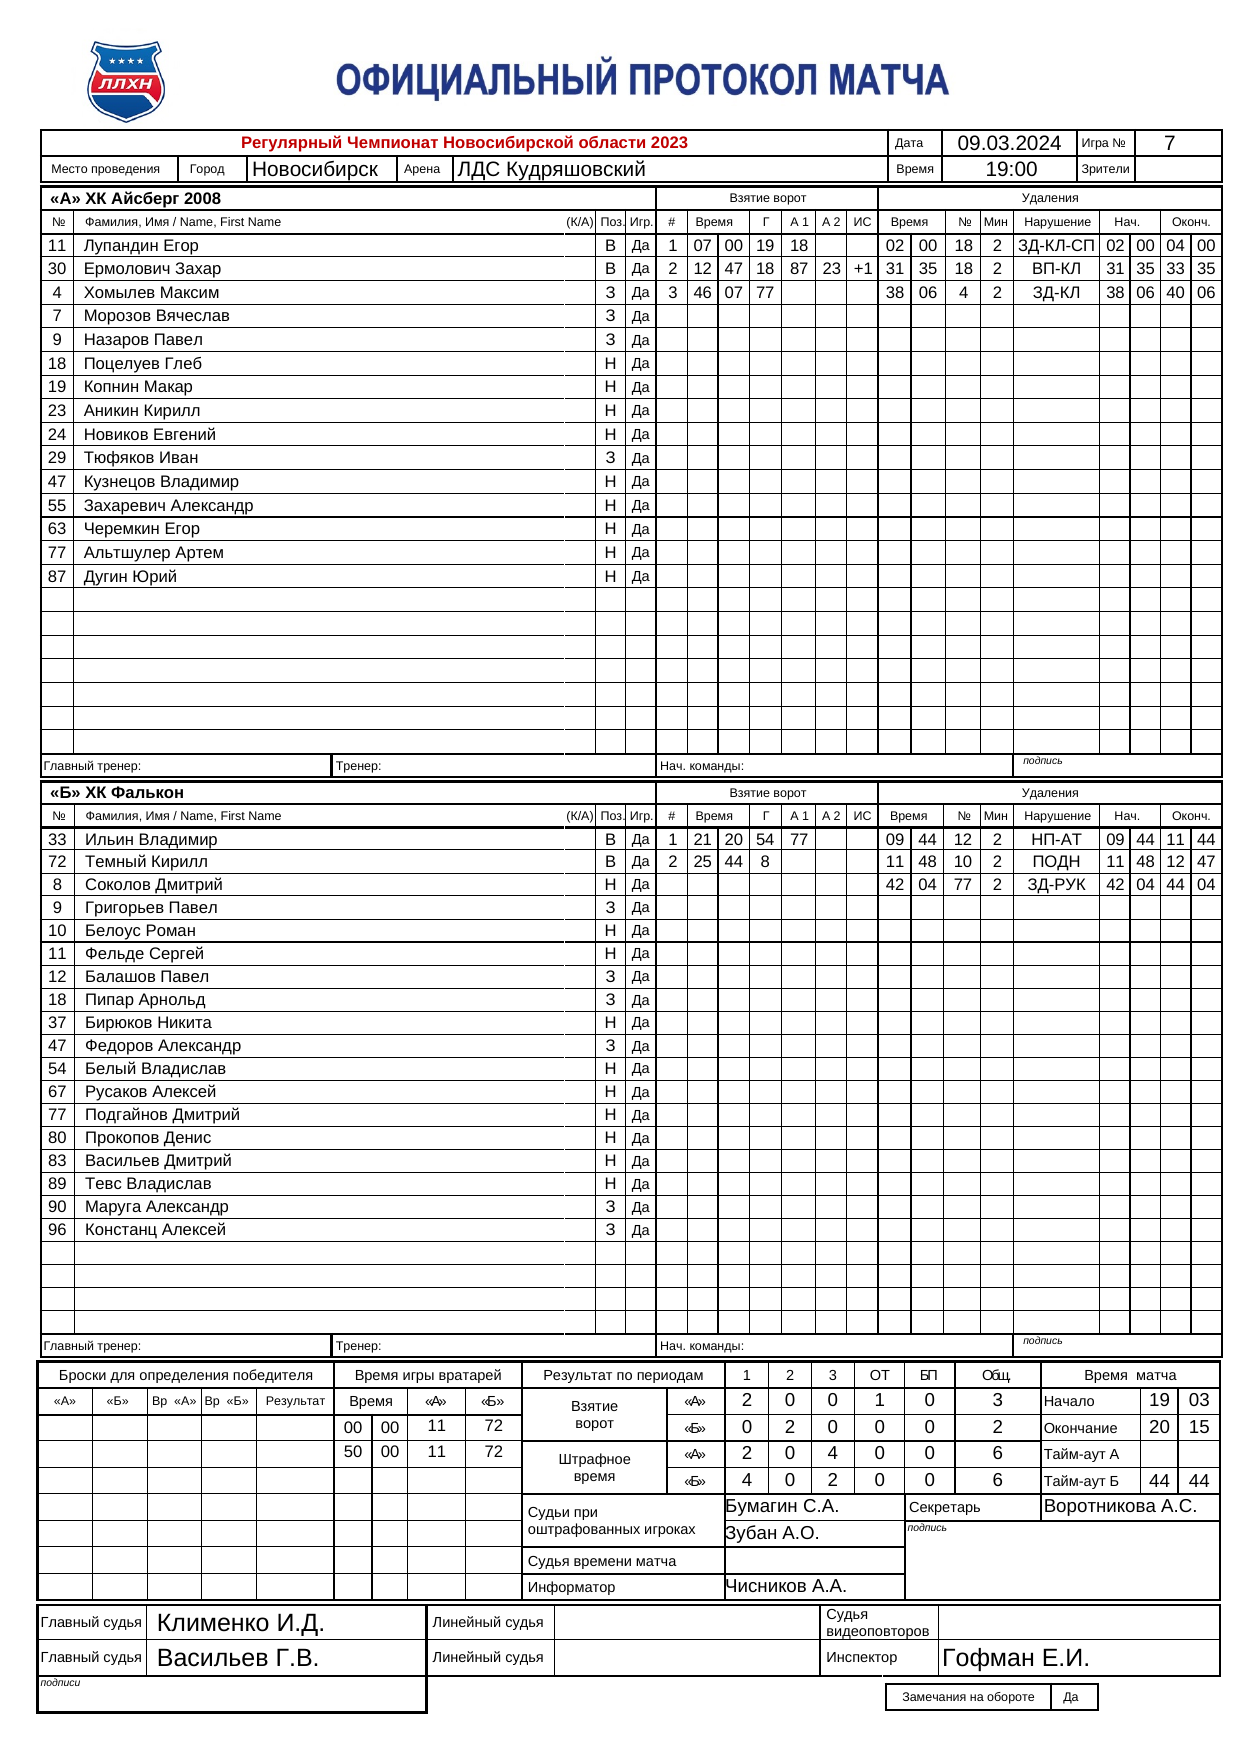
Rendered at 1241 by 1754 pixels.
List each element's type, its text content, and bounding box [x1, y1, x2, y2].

table_cell 0 [769, 1468, 811, 1493]
table_cell [1131, 541, 1160, 564]
table_cell [750, 446, 781, 469]
table_cell Тюфяков Иван [74, 446, 564, 469]
table_cell [688, 1288, 717, 1310]
table_cell 09 [1100, 829, 1129, 849]
table_cell 48 [1131, 850, 1160, 872]
table_cell 1 [657, 235, 687, 256]
table_cell [981, 1242, 1013, 1264]
table_cell [1161, 446, 1190, 469]
table_cell [565, 1150, 595, 1172]
table_cell Да [626, 920, 655, 941]
table_cell [688, 328, 717, 351]
table_cell [1014, 1081, 1099, 1103]
table_cell [1192, 920, 1221, 941]
table_cell [847, 1196, 877, 1218]
table_cell [946, 376, 980, 398]
table_cell 50 [335, 1441, 371, 1467]
table_cell [1161, 896, 1190, 918]
table_cell [912, 989, 943, 1011]
table_cell [944, 1311, 980, 1333]
table_header «А» ХК Айсберг 2008 [42, 188, 655, 209]
table_cell [373, 1547, 407, 1573]
table_cell [657, 1265, 687, 1287]
table_cell Нач. команды: [657, 1335, 1012, 1356]
table_cell [1131, 376, 1160, 398]
table_cell ИС [847, 211, 877, 233]
table_cell подпись [1014, 755, 1221, 776]
table_cell [596, 730, 625, 753]
table_cell 20 [719, 829, 749, 849]
table_cell [657, 612, 687, 634]
table_cell Да [626, 518, 655, 540]
table_cell [1192, 1173, 1221, 1195]
table_cell 77 [782, 829, 815, 849]
table_cell [1014, 352, 1099, 374]
table_cell [42, 707, 73, 729]
table_cell [1100, 541, 1129, 564]
table_cell [750, 636, 781, 658]
table_cell [42, 683, 73, 706]
table_cell 19 [750, 235, 781, 256]
table_cell [750, 1242, 781, 1264]
table_cell [750, 328, 781, 351]
table_cell [816, 235, 846, 256]
table_cell [1100, 1012, 1129, 1033]
table_cell 00 [373, 1416, 407, 1440]
table_cell [1131, 659, 1160, 682]
table_cell «А» [668, 1442, 724, 1467]
table_cell [1131, 1265, 1160, 1287]
table_cell «А» [668, 1389, 724, 1413]
table_cell [782, 446, 815, 469]
table_cell [657, 683, 687, 706]
table_cell [1131, 446, 1160, 469]
table_cell [782, 1150, 815, 1172]
table_cell [782, 1288, 815, 1310]
table_cell [626, 659, 655, 682]
table_cell Время [688, 805, 749, 826]
table_cell [1014, 1058, 1099, 1079]
table_cell [944, 1012, 980, 1033]
table_cell [565, 1265, 595, 1287]
table_cell [1179, 1441, 1219, 1467]
table_cell [596, 588, 625, 611]
table_cell [1014, 920, 1099, 941]
table_cell [719, 305, 749, 327]
table_cell [1100, 612, 1129, 634]
table_cell [879, 636, 910, 658]
table_cell [1014, 989, 1099, 1011]
table_cell [981, 494, 1013, 516]
table_cell Вр «Б» [202, 1389, 256, 1413]
table_cell Ермолович Захар [74, 257, 564, 280]
table_cell [688, 943, 717, 964]
table_cell [847, 874, 877, 895]
table_cell [981, 328, 1013, 351]
table_cell Фамилия, Имя / Name, First Name [75, 805, 565, 826]
table_cell 29 [42, 446, 73, 469]
table_cell [912, 352, 945, 374]
table_cell [847, 1104, 877, 1126]
table_cell [816, 1196, 846, 1218]
table_cell Н [596, 565, 625, 587]
table_header Время игры вратарей [335, 1363, 521, 1387]
table_cell [565, 1242, 595, 1264]
table_cell [782, 1311, 815, 1333]
table_cell Васильев Г.В. [147, 1640, 425, 1675]
table_cell [688, 1035, 717, 1057]
table_cell [93, 1521, 147, 1546]
table_cell [408, 1521, 465, 1546]
table_cell [816, 1035, 846, 1057]
table_cell [1131, 518, 1160, 540]
table_cell [816, 1150, 846, 1172]
table_cell [816, 829, 846, 849]
table_cell [1014, 683, 1099, 706]
table_cell Начало [1042, 1389, 1140, 1413]
table_cell [657, 920, 687, 941]
table_cell [1014, 328, 1099, 351]
table_cell 90 [42, 1196, 74, 1218]
table_cell [1014, 470, 1099, 493]
table_cell [148, 1574, 201, 1599]
table_cell [596, 1288, 625, 1310]
table_cell [688, 636, 717, 658]
table_cell Зрители [1078, 157, 1134, 181]
table_cell [946, 683, 980, 706]
table_cell [565, 659, 595, 682]
table_cell [1141, 1441, 1177, 1467]
table_cell 46 [688, 281, 717, 303]
table_cell [1131, 730, 1160, 753]
table_cell [847, 1265, 877, 1287]
table_cell [946, 707, 980, 729]
table_cell [847, 565, 877, 587]
table_cell [1014, 943, 1099, 964]
table_cell [1192, 565, 1221, 587]
table_cell [626, 636, 655, 658]
table_cell Штрафное время [523, 1442, 666, 1493]
table_cell Бирюков Никита [75, 1012, 564, 1033]
table_cell [879, 966, 910, 987]
table_cell [879, 1265, 910, 1287]
table_cell 89 [42, 1173, 74, 1195]
table_cell [657, 1081, 687, 1103]
table_cell [335, 1494, 371, 1520]
table_cell [657, 305, 687, 327]
table_cell [1192, 1081, 1221, 1103]
table_cell [1100, 494, 1129, 516]
table_cell [1192, 1288, 1221, 1310]
table_cell [782, 328, 815, 351]
table_cell Морозов Вячеслав [74, 305, 564, 327]
table_cell [1192, 943, 1221, 964]
table_header 09.03.2024 [943, 131, 1076, 155]
table_cell [750, 399, 781, 422]
table_cell 19 [42, 376, 73, 398]
table_cell [42, 588, 73, 611]
table_cell 4 [812, 1442, 854, 1467]
table_cell Время [889, 157, 941, 181]
table_cell [1014, 659, 1099, 682]
table_cell [657, 518, 687, 540]
table_cell ПОДН [1014, 850, 1099, 872]
table_cell [816, 281, 846, 303]
table_cell [847, 470, 877, 493]
table_cell Григорьев Павел [75, 896, 564, 918]
table_cell [944, 1242, 980, 1264]
table_cell Маруга Александр [75, 1196, 564, 1218]
table_cell [148, 1441, 201, 1467]
table_cell [74, 612, 564, 634]
table_cell [39, 1547, 92, 1573]
table_cell 2 [981, 281, 1013, 303]
table_cell 15 [1179, 1415, 1219, 1440]
table_cell Нач. команды: [657, 755, 1012, 776]
table_cell [939, 1606, 1219, 1639]
table_cell [879, 1242, 910, 1264]
table_cell «Б » [466, 1389, 521, 1413]
table_cell [719, 470, 749, 493]
table_cell 31 [1100, 257, 1129, 280]
table_cell [657, 1012, 687, 1033]
table_cell [1014, 588, 1099, 611]
table_cell [1014, 541, 1099, 564]
table_cell [1131, 470, 1160, 493]
table_cell [1161, 1035, 1190, 1057]
table_header Регулярный Чемпионат Новосибирской области 2023 [42, 131, 887, 155]
table_cell (К/А) [565, 211, 595, 233]
table_cell [1100, 1196, 1129, 1218]
table_cell Н [596, 1012, 625, 1033]
table_cell [565, 989, 595, 1011]
table_cell [626, 612, 655, 634]
table_cell [466, 1574, 521, 1599]
table_cell [816, 1265, 846, 1287]
table_cell З [596, 1196, 625, 1218]
table_cell [565, 1127, 595, 1149]
table_cell [688, 470, 717, 493]
table_cell [816, 1127, 846, 1149]
table_cell [750, 966, 781, 987]
table_cell 06 [1192, 281, 1221, 303]
table_cell [1192, 683, 1221, 706]
table_cell [688, 1196, 717, 1218]
table_cell [1161, 1219, 1190, 1241]
table_cell [1161, 1196, 1190, 1218]
table_cell [565, 423, 595, 445]
table_cell 31 [879, 257, 910, 280]
table_cell [688, 1081, 717, 1103]
table_cell [1014, 565, 1099, 587]
table_cell [879, 1058, 910, 1079]
table_cell Чисников А.А. [726, 1575, 904, 1599]
table_cell [847, 1035, 877, 1057]
table_cell [1014, 518, 1099, 540]
table_cell [1192, 328, 1221, 351]
table_cell [565, 518, 595, 540]
table_cell [75, 1288, 564, 1310]
table_cell [626, 683, 655, 706]
table_cell [847, 588, 877, 611]
table_cell [565, 829, 595, 849]
table_cell [912, 305, 945, 327]
table_cell [816, 470, 846, 493]
table_cell [750, 565, 781, 587]
table_cell Хомылев Максим [74, 281, 564, 303]
table_cell Да [626, 399, 655, 422]
table_cell [565, 966, 595, 987]
table_cell [565, 281, 595, 303]
table_cell [782, 399, 815, 422]
table_cell [1192, 659, 1221, 682]
table_cell Время [879, 211, 945, 233]
table_cell [565, 494, 595, 516]
table_cell Время [335, 1389, 407, 1413]
table_cell [816, 541, 846, 564]
table_cell [93, 1441, 147, 1467]
table_cell [565, 1311, 595, 1333]
table_cell [750, 730, 781, 753]
table_cell [565, 235, 595, 256]
table_cell [1161, 966, 1190, 987]
table_cell Фельде Сергей [75, 943, 564, 964]
table_cell [1014, 1150, 1099, 1172]
table_cell [1192, 1242, 1221, 1264]
table_cell [565, 352, 595, 374]
table_cell 00 [373, 1441, 407, 1467]
table_cell [1192, 612, 1221, 634]
table_cell Г [750, 211, 781, 233]
table_cell [981, 896, 1013, 918]
table_cell 77 [750, 281, 781, 303]
table_cell [981, 943, 1013, 964]
table_cell [816, 920, 846, 941]
table_cell Да [626, 565, 655, 587]
table_cell [847, 281, 877, 303]
table_cell [719, 1150, 749, 1172]
table_cell [719, 376, 749, 398]
table_cell [1014, 376, 1099, 398]
table_cell [912, 966, 943, 987]
table_cell [1100, 1035, 1129, 1057]
table_cell 2 [812, 1468, 854, 1493]
table_cell 00 [1192, 235, 1221, 256]
table_cell [946, 352, 980, 374]
table_cell [912, 565, 945, 587]
table_cell [981, 1311, 1013, 1333]
table_cell «Б» [668, 1468, 724, 1493]
table_cell [912, 943, 943, 964]
table_cell [782, 850, 815, 872]
table_cell [912, 612, 945, 634]
table_cell [1014, 1104, 1099, 1126]
table_cell [657, 494, 687, 516]
table_cell 2 [981, 829, 1013, 849]
table_cell 00 [912, 235, 945, 256]
table_cell 25 [688, 850, 717, 872]
table_cell [565, 541, 595, 564]
table_cell Дугин Юрий [74, 565, 564, 587]
table_cell [816, 1058, 846, 1079]
table_cell [688, 1242, 717, 1264]
table_cell [719, 612, 749, 634]
table_cell Главный тренер: [42, 755, 330, 776]
table_cell [74, 659, 564, 682]
table_cell [1192, 1196, 1221, 1218]
table_cell [719, 1012, 749, 1033]
table_cell [719, 1311, 749, 1333]
table_cell [1014, 707, 1099, 729]
table_cell З [596, 896, 625, 918]
table_cell Новосибирск [248, 157, 396, 181]
table_cell [946, 541, 980, 564]
table_cell [1192, 305, 1221, 327]
table_cell [565, 588, 595, 611]
table_cell [657, 1173, 687, 1195]
table_cell З [596, 1035, 625, 1057]
table_cell [981, 565, 1013, 587]
table_cell [719, 730, 749, 753]
table_cell [816, 943, 846, 964]
table_cell Н [596, 541, 625, 564]
table_cell [657, 328, 687, 351]
table_cell [202, 1547, 256, 1573]
table_cell [847, 966, 877, 987]
table_cell [565, 1104, 595, 1126]
table_cell [1014, 1311, 1099, 1333]
table_cell [782, 588, 815, 611]
table_cell Белоус Роман [75, 920, 564, 941]
table_cell [944, 1081, 980, 1103]
table_cell [688, 352, 717, 374]
table_cell [657, 707, 687, 729]
table_cell # [657, 805, 687, 826]
table_cell 35 [1131, 257, 1160, 280]
table_cell 77 [42, 1104, 74, 1126]
table_cell [719, 1058, 749, 1079]
table_cell 72 [466, 1441, 521, 1467]
table_cell [1192, 989, 1221, 1011]
table_cell [688, 989, 717, 1011]
table_cell [750, 1219, 781, 1241]
table_cell [466, 1468, 521, 1493]
table_cell [750, 1012, 781, 1033]
table_cell подпись [906, 1522, 1219, 1599]
table_cell Результат [257, 1389, 333, 1413]
table_cell Ильин Владимир [75, 829, 564, 849]
table_cell Н [596, 920, 625, 941]
table_cell Н [596, 423, 625, 445]
table_cell [688, 730, 717, 753]
table_cell [565, 1288, 595, 1310]
table_cell Да [626, 1127, 655, 1149]
table_cell Судья времени матча [523, 1548, 724, 1573]
table_cell [981, 1150, 1013, 1172]
table_cell [750, 1127, 781, 1149]
table_cell [912, 588, 945, 611]
table_cell [719, 1081, 749, 1103]
table_cell Зубан А.О. [726, 1521, 904, 1546]
table_cell [750, 1196, 781, 1218]
table_cell Захаревич Александр [74, 494, 564, 516]
table_cell [847, 446, 877, 469]
table_cell [688, 376, 717, 398]
table_cell [408, 1574, 465, 1599]
table_cell [1014, 305, 1099, 327]
table_cell Да [626, 352, 655, 374]
table_cell З [596, 966, 625, 987]
table_cell [981, 305, 1013, 327]
table_cell 72 [42, 850, 74, 872]
table_cell 3 [956, 1389, 1040, 1413]
table_cell [1161, 683, 1190, 706]
table_cell [981, 1058, 1013, 1079]
table_cell [879, 683, 910, 706]
table_cell 11 [408, 1441, 465, 1467]
table_cell [719, 1104, 749, 1126]
table_cell [816, 1104, 846, 1126]
table_cell А 2 [816, 805, 846, 826]
table_cell [657, 1219, 687, 1241]
table_cell Воротникова А.С. [1042, 1495, 1219, 1520]
table_cell [74, 707, 564, 729]
table_cell [1161, 1288, 1190, 1310]
table_cell [565, 399, 595, 422]
table_cell Вр «А» [148, 1389, 201, 1413]
table_cell [1100, 730, 1129, 753]
table_cell 55 [42, 494, 73, 516]
table_cell [719, 328, 749, 351]
table_cell [1131, 1127, 1160, 1149]
table_cell [688, 612, 717, 634]
table_cell Да [626, 1173, 655, 1195]
table_cell Да [626, 423, 655, 445]
table_cell [1161, 1058, 1190, 1079]
table_cell [750, 588, 781, 611]
table_cell Н [596, 470, 625, 493]
table_cell [847, 850, 877, 872]
table_cell 80 [42, 1127, 74, 1149]
table_cell [981, 446, 1013, 469]
table_cell № [42, 211, 73, 233]
table_cell [688, 1150, 717, 1172]
table_cell Кузнецов Владимир [74, 470, 564, 493]
table_cell [596, 1311, 625, 1333]
table_cell [74, 730, 564, 753]
table_cell 06 [912, 281, 945, 303]
table_cell [912, 1035, 943, 1057]
table_cell Да [626, 1035, 655, 1057]
table_cell [946, 636, 980, 658]
table_cell [202, 1521, 256, 1546]
table_cell [946, 328, 980, 351]
table_cell [816, 518, 846, 540]
table_cell [750, 1265, 781, 1287]
table_cell Лупандин Егор [74, 235, 564, 256]
table_cell 7 [42, 305, 73, 327]
table_cell [688, 683, 717, 706]
table_cell [946, 659, 980, 682]
table_cell [657, 1150, 687, 1172]
table_cell Альтшулер Артем [74, 541, 564, 564]
table_cell Да [626, 1219, 655, 1241]
table_cell Да [626, 1012, 655, 1033]
table_cell [944, 1150, 980, 1172]
table_cell [1161, 612, 1190, 634]
table_cell Игр. [626, 211, 655, 233]
table_cell 11 [42, 943, 74, 964]
table_cell [596, 707, 625, 729]
table_cell [657, 896, 687, 918]
table_cell 6 [956, 1442, 1040, 1467]
table_cell [1014, 1127, 1099, 1149]
table_cell [373, 1468, 407, 1493]
table_cell [726, 1548, 904, 1573]
table_cell [879, 1219, 910, 1241]
table_cell [981, 1012, 1013, 1033]
table_cell [1100, 896, 1129, 918]
table_cell [879, 612, 910, 634]
table_cell 2 [657, 850, 687, 872]
table_cell [373, 1494, 407, 1520]
table_cell [719, 896, 749, 918]
table_cell В [596, 235, 625, 256]
table_cell 10 [944, 850, 980, 872]
table_cell 07 [688, 235, 717, 256]
table_cell [688, 541, 717, 564]
table_cell [1192, 423, 1221, 445]
table_cell [912, 730, 945, 753]
table_cell [946, 470, 980, 493]
table_cell [946, 588, 980, 611]
table_cell [596, 1242, 625, 1264]
table_cell [75, 1311, 564, 1333]
table_cell 96 [42, 1219, 74, 1241]
table_cell В [596, 257, 625, 280]
table_header 3 [812, 1363, 854, 1387]
table_header Удаления [879, 783, 1221, 803]
table_cell [1100, 1081, 1129, 1103]
table_cell [750, 1035, 781, 1057]
table_cell [42, 636, 73, 658]
table_cell [719, 1288, 749, 1310]
table_cell 67 [42, 1081, 74, 1103]
table_cell [816, 1219, 846, 1241]
table_cell [626, 1288, 655, 1310]
table_cell [1192, 636, 1221, 658]
table_cell [981, 470, 1013, 493]
table_cell Констанц Алексей [75, 1219, 564, 1241]
table_cell [750, 683, 781, 706]
table_cell [93, 1416, 147, 1440]
table_cell 00 [335, 1416, 371, 1440]
table_cell [565, 920, 595, 941]
table_cell 11 [879, 850, 910, 872]
table_cell Да [626, 966, 655, 987]
table_cell [782, 896, 815, 918]
table_cell Н [596, 943, 625, 964]
table_cell [202, 1494, 256, 1520]
table_cell Да [626, 1196, 655, 1218]
table_cell Оконч. [1161, 211, 1221, 233]
table_cell [782, 305, 815, 327]
table_cell [719, 588, 749, 611]
table_cell 10 [42, 920, 74, 941]
table_cell [657, 352, 687, 374]
table_cell [879, 989, 910, 1011]
table_cell Главный судья [39, 1640, 146, 1675]
table_cell [719, 565, 749, 587]
table_cell [565, 446, 595, 469]
table_cell № [946, 211, 980, 233]
table_cell 02 [879, 235, 910, 256]
table_cell Время [879, 805, 943, 826]
table_cell [408, 1547, 465, 1573]
table_cell [946, 565, 980, 587]
table_cell Н [596, 1058, 625, 1079]
table_cell [657, 446, 687, 469]
table_cell [42, 1242, 74, 1264]
table_cell [944, 1265, 980, 1287]
table_cell [782, 376, 815, 398]
table_cell [879, 470, 910, 493]
table_cell (К/А) [565, 805, 595, 826]
table_cell [1192, 470, 1221, 493]
table_cell [565, 874, 595, 895]
table_cell [912, 1311, 943, 1333]
table_cell [1161, 1127, 1190, 1149]
table_cell Гофман Е.И. [939, 1640, 1219, 1675]
table_cell [688, 1311, 717, 1333]
table_cell В [596, 829, 625, 849]
table_cell [1131, 1104, 1160, 1126]
table_cell [750, 896, 781, 918]
table_cell 35 [912, 257, 945, 280]
table_cell [981, 399, 1013, 422]
table_cell [879, 565, 910, 587]
table_cell [1131, 1035, 1160, 1057]
table_cell [657, 588, 687, 611]
table_cell [912, 376, 945, 398]
table_cell [428, 1677, 882, 1711]
table_cell [657, 1288, 687, 1310]
table_cell [981, 1288, 1013, 1310]
table_cell [847, 352, 877, 374]
table_cell [912, 683, 945, 706]
table_cell [688, 659, 717, 682]
table_cell [1161, 399, 1190, 422]
table_cell [596, 683, 625, 706]
table_cell [981, 1196, 1013, 1218]
table_cell 18 [42, 989, 74, 1011]
table_cell [719, 966, 749, 987]
table_cell Н [596, 1104, 625, 1126]
table_cell [1192, 1127, 1221, 1149]
table_cell [688, 1012, 717, 1033]
table_cell Аникин Кирилл [74, 399, 564, 422]
table_cell [981, 636, 1013, 658]
table_cell 2 [956, 1415, 1040, 1440]
table_cell Да [626, 376, 655, 398]
table_cell Г [750, 805, 781, 826]
table_cell [1161, 1265, 1190, 1287]
table_cell [1014, 966, 1099, 987]
table_cell 2 [981, 235, 1013, 256]
table_cell [657, 1311, 687, 1333]
table_cell [565, 470, 595, 493]
table_cell 19 [1141, 1389, 1177, 1413]
table_header Время матча [1042, 1363, 1219, 1387]
table_cell [688, 920, 717, 941]
table_cell [847, 305, 877, 327]
table_cell [912, 636, 945, 658]
table_cell А 2 [816, 211, 846, 233]
table_cell 54 [42, 1058, 74, 1079]
table_cell Белый Владислав [75, 1058, 564, 1079]
table_cell [1100, 1173, 1129, 1195]
table_cell [879, 1012, 910, 1033]
table_cell [74, 588, 564, 611]
table_cell [1131, 565, 1160, 587]
table_cell [596, 612, 625, 634]
table_cell [719, 943, 749, 964]
table_cell [944, 1035, 980, 1057]
table_cell [1100, 1242, 1129, 1264]
table_cell [75, 1242, 564, 1264]
table_cell З [596, 989, 625, 1011]
table_cell [1014, 399, 1099, 422]
table_cell [657, 541, 687, 564]
table_cell [1131, 328, 1160, 351]
table_cell [257, 1574, 333, 1599]
table_cell [1014, 1219, 1099, 1241]
table_cell Фамилия, Имя / Name, First Name [74, 211, 565, 233]
table_cell Арена [398, 157, 452, 181]
table_cell [1161, 1311, 1190, 1333]
table_cell [719, 683, 749, 706]
table_cell 0 [855, 1415, 904, 1440]
table_cell [782, 281, 815, 303]
table_cell [719, 1265, 749, 1287]
table_cell [555, 1606, 819, 1639]
table_cell [555, 1640, 819, 1675]
table_cell [879, 659, 910, 682]
table_cell [981, 1035, 1013, 1057]
table_cell [565, 683, 595, 706]
table_cell [816, 565, 846, 587]
table_cell [879, 1173, 910, 1195]
table_cell [565, 1219, 595, 1241]
table_cell [148, 1416, 201, 1440]
table_cell Тренер: [333, 1335, 655, 1356]
table_cell [148, 1468, 201, 1493]
table_header Замечания на обороте [887, 1685, 1050, 1709]
table_cell [657, 1058, 687, 1079]
table_cell Тевс Владислав [75, 1173, 564, 1195]
table_cell 18 [42, 352, 73, 374]
table_cell [719, 1035, 749, 1057]
table_cell [565, 1173, 595, 1195]
table_cell [1100, 920, 1129, 941]
table_header ОТ [855, 1363, 904, 1387]
table_cell 44 [1192, 829, 1221, 849]
table_cell [981, 1127, 1013, 1149]
table_cell [816, 850, 846, 872]
table_cell [75, 1265, 564, 1287]
table_cell [879, 588, 910, 611]
table_cell 18 [750, 257, 781, 280]
table_cell 30 [42, 257, 73, 280]
table_cell [688, 1104, 717, 1126]
table_cell [596, 636, 625, 658]
table_cell [657, 423, 687, 445]
table_cell [1131, 1012, 1160, 1033]
table_cell [688, 1173, 717, 1195]
table_cell [847, 612, 877, 634]
table_cell [657, 376, 687, 398]
table_cell [847, 399, 877, 422]
table_cell [847, 541, 877, 564]
table_cell [408, 1468, 465, 1493]
table_cell [1161, 1104, 1190, 1126]
table_cell [1192, 588, 1221, 611]
table_cell [1131, 612, 1160, 634]
table_header Игра № [1078, 131, 1134, 155]
table_cell [1099, 1682, 1220, 1711]
table_cell [750, 518, 781, 540]
table_header Дата [889, 131, 941, 155]
table_cell 33 [1161, 257, 1190, 280]
table_cell [1192, 707, 1221, 729]
table_cell [1014, 1265, 1099, 1287]
table_cell [565, 376, 595, 398]
table_cell Нач. [1100, 211, 1160, 233]
table_cell [782, 1173, 815, 1195]
table_cell [626, 730, 655, 753]
table_cell Судья видеоповторов [821, 1606, 938, 1639]
table_cell [981, 683, 1013, 706]
table_cell Да [626, 494, 655, 516]
table_cell [257, 1441, 333, 1467]
table_cell Н [596, 1081, 625, 1103]
table_cell З [596, 305, 625, 327]
table_cell [782, 1058, 815, 1079]
table_cell [1131, 1219, 1160, 1241]
table_cell [879, 328, 910, 351]
table_cell Да [626, 1104, 655, 1126]
table_header 7 [1136, 131, 1221, 155]
table_cell ЗД-РУК [1014, 874, 1099, 895]
table_cell [944, 943, 980, 964]
table_cell [1192, 896, 1221, 918]
table_cell [1192, 446, 1221, 469]
table_header 2 [769, 1363, 811, 1387]
table_cell [719, 518, 749, 540]
table_cell [750, 659, 781, 682]
table_cell [1192, 1012, 1221, 1033]
table_cell А 1 [782, 211, 815, 233]
table_cell [981, 989, 1013, 1011]
table_cell Да [626, 281, 655, 303]
table_cell [1100, 305, 1129, 327]
table_cell [657, 659, 687, 682]
table_cell [93, 1494, 147, 1520]
table_cell [782, 1104, 815, 1126]
table_cell [373, 1574, 407, 1599]
table_cell 8 [750, 850, 781, 872]
table_cell 42 [879, 874, 910, 895]
table_cell [944, 1104, 980, 1126]
table_cell [148, 1494, 201, 1520]
table_cell [750, 989, 781, 1011]
table_cell [42, 659, 73, 682]
table_cell [847, 1012, 877, 1033]
table_cell ИС [847, 805, 877, 826]
table_cell [750, 305, 781, 327]
table_cell [782, 1012, 815, 1033]
table_cell Место проведения [42, 157, 177, 181]
table_cell 20 [1141, 1415, 1177, 1440]
table_cell +1 [847, 257, 877, 280]
table_cell [1131, 1058, 1160, 1079]
table_cell Город [179, 157, 246, 181]
table_cell [981, 541, 1013, 564]
table_cell [1131, 966, 1160, 987]
table_cell [39, 1416, 92, 1440]
table_cell [879, 920, 910, 941]
table_cell 0 [905, 1389, 954, 1413]
table_cell [782, 518, 815, 540]
table_cell [879, 1035, 910, 1057]
table_cell [847, 494, 877, 516]
table_cell [944, 920, 980, 941]
table_cell Пипар Арнольд [75, 989, 564, 1011]
table_cell [719, 707, 749, 729]
table_header Взятие ворот [657, 783, 877, 803]
table_cell 1 [855, 1389, 904, 1413]
table_cell [946, 399, 980, 422]
table_cell [1100, 659, 1129, 682]
table_cell 44 [1179, 1468, 1219, 1493]
table_cell [565, 305, 595, 327]
table_cell [1100, 683, 1129, 706]
table_cell [981, 423, 1013, 445]
table_cell [257, 1416, 333, 1440]
table_cell [1100, 943, 1129, 964]
table_cell [1014, 494, 1099, 516]
table_cell [657, 966, 687, 987]
table_cell З [596, 446, 625, 469]
table_cell [816, 659, 846, 682]
table_cell 04 [1131, 874, 1160, 895]
table_cell [847, 235, 877, 256]
table_cell Нарушение [1014, 805, 1099, 826]
table_cell [912, 518, 945, 540]
table_cell [1131, 896, 1160, 918]
table_cell 04 [1192, 874, 1221, 895]
table_cell [335, 1521, 371, 1546]
table_header Общ. [956, 1363, 1040, 1387]
table_cell [719, 636, 749, 658]
table_cell [816, 1012, 846, 1033]
table_cell [1161, 1150, 1190, 1172]
table_cell [93, 1547, 147, 1573]
table_cell [1014, 730, 1099, 753]
table_cell Главный судья [39, 1606, 146, 1639]
table_header 1 [726, 1363, 768, 1387]
table_header Удаления [879, 188, 1221, 209]
table_cell [879, 1150, 910, 1172]
table_cell Да [626, 943, 655, 964]
table_cell [816, 1081, 846, 1103]
table_cell [1100, 352, 1129, 374]
table_cell [847, 943, 877, 964]
table_cell [879, 541, 910, 564]
table_cell [1100, 1311, 1129, 1333]
table_cell 0 [812, 1389, 854, 1413]
table_cell [879, 1081, 910, 1103]
table_cell [719, 874, 749, 895]
table_cell [1131, 707, 1160, 729]
table_cell [257, 1547, 333, 1573]
table_cell 12 [1161, 850, 1190, 872]
table_cell [782, 1242, 815, 1264]
table_cell Судьи при оштрафованных игроках [523, 1495, 724, 1546]
table_cell [1192, 518, 1221, 540]
table_cell [1131, 1081, 1160, 1103]
table_cell [657, 470, 687, 493]
table_cell [1131, 352, 1160, 374]
table_cell [1014, 1242, 1099, 1264]
table_cell Линейный судья [428, 1606, 554, 1639]
table_cell [847, 1150, 877, 1172]
table_cell [847, 659, 877, 682]
table_cell [1192, 352, 1221, 374]
table_cell Да [626, 446, 655, 469]
table_cell [148, 1547, 201, 1573]
table_cell [1192, 1265, 1221, 1287]
table_cell З [596, 328, 625, 351]
table_cell Темный Кирилл [75, 850, 564, 872]
table_cell 18 [946, 235, 980, 256]
table_cell [1161, 1173, 1190, 1195]
table_cell 2 [981, 257, 1013, 280]
table_cell [912, 659, 945, 682]
table_cell [657, 1104, 687, 1126]
table_cell 12 [944, 829, 980, 849]
table_cell [1100, 1127, 1129, 1149]
table_cell [750, 1150, 781, 1172]
table_cell [257, 1521, 333, 1546]
table_cell [657, 989, 687, 1011]
table_cell [912, 446, 945, 469]
table_cell [1014, 1288, 1099, 1310]
table_cell Мин [981, 805, 1013, 826]
table_cell [626, 1311, 655, 1333]
table_cell [981, 730, 1013, 753]
table_cell Васильев Дмитрий [75, 1150, 564, 1172]
table_cell [1161, 730, 1190, 753]
table_cell [373, 1521, 407, 1546]
table_cell [816, 1173, 846, 1195]
table_cell [1100, 470, 1129, 493]
table_cell [981, 1265, 1013, 1287]
table_cell [466, 1547, 521, 1573]
table_cell [847, 1242, 877, 1264]
table_cell 38 [1100, 281, 1129, 303]
table_cell НП-АТ [1014, 829, 1099, 849]
table_cell [1131, 1311, 1160, 1333]
table_cell [782, 470, 815, 493]
table_cell 0 [905, 1442, 954, 1467]
table_cell 0 [905, 1415, 954, 1440]
table_cell [1100, 518, 1129, 540]
table_cell [750, 541, 781, 564]
table_cell [782, 423, 815, 445]
table_cell [565, 636, 595, 658]
table_cell [565, 565, 595, 587]
table_cell [1131, 1196, 1160, 1218]
table_cell 04 [912, 874, 943, 895]
table_cell [816, 446, 846, 469]
table_cell [1131, 1150, 1160, 1172]
table_cell Главный тренер: [42, 1335, 330, 1356]
table_cell [1131, 943, 1160, 964]
table_cell [202, 1574, 256, 1599]
table_cell [1131, 305, 1160, 327]
table_cell [847, 920, 877, 941]
table_cell [719, 399, 749, 422]
table_cell [981, 707, 1013, 729]
table_cell [565, 850, 595, 872]
table_cell Да [626, 541, 655, 564]
table_cell Соколов Дмитрий [75, 874, 564, 895]
table_cell [981, 352, 1013, 374]
table_cell ЗД-КЛ [1014, 281, 1099, 303]
picture [5, 28, 1179, 129]
table_cell [1161, 423, 1190, 445]
table_cell № [42, 805, 74, 826]
table_cell [688, 565, 717, 587]
table_cell 8 [42, 874, 74, 895]
table_cell [912, 707, 945, 729]
table_cell 83 [42, 1150, 74, 1172]
table_cell [719, 494, 749, 516]
table_cell Н [596, 352, 625, 374]
table_cell [816, 1242, 846, 1264]
table_cell Клименко И.Д. [147, 1606, 425, 1639]
table_cell [750, 1173, 781, 1195]
table_cell 03 [1179, 1389, 1219, 1413]
table_cell 2 [726, 1442, 768, 1467]
table_cell Поз. [596, 211, 625, 233]
table_cell Н [596, 399, 625, 422]
table_cell [719, 1173, 749, 1195]
table_cell [879, 1104, 910, 1126]
table_cell [912, 399, 945, 422]
table_cell [750, 1058, 781, 1079]
table_cell [944, 1173, 980, 1195]
table_cell [981, 518, 1013, 540]
table_cell [39, 1441, 92, 1467]
table_cell [981, 1104, 1013, 1126]
table_cell Да [626, 874, 655, 895]
table_cell [466, 1521, 521, 1546]
table_cell [42, 1288, 74, 1310]
table_cell [816, 707, 846, 729]
table_cell [912, 494, 945, 516]
table_cell [1192, 1150, 1221, 1172]
table_cell [816, 896, 846, 918]
table_cell [719, 659, 749, 682]
table_cell [1100, 376, 1129, 398]
table_cell [912, 1127, 943, 1149]
table_cell [816, 328, 846, 351]
table_cell [1161, 659, 1190, 682]
table_cell [1131, 588, 1160, 611]
table_cell [688, 399, 717, 422]
table_cell [1014, 636, 1099, 658]
table_cell [782, 683, 815, 706]
table_cell [39, 1521, 92, 1546]
table_cell Н [596, 874, 625, 895]
table_cell 19:00 [943, 157, 1076, 181]
table_cell [1014, 1196, 1099, 1218]
table_cell [816, 636, 846, 658]
table_cell [847, 683, 877, 706]
table_cell [879, 494, 910, 516]
table_cell [946, 494, 980, 516]
table_cell [750, 423, 781, 445]
table_cell [879, 446, 910, 469]
table_cell [912, 1219, 943, 1241]
table_cell 23 [42, 399, 73, 422]
table_cell [782, 920, 815, 941]
table_cell Бумагин С.А. [726, 1495, 904, 1520]
table_cell [981, 966, 1013, 987]
table_cell [1161, 1081, 1190, 1103]
table_cell [750, 1081, 781, 1103]
table_cell [719, 446, 749, 469]
table_cell Да [626, 829, 655, 849]
table_cell [1100, 328, 1129, 351]
table_cell 9 [42, 328, 73, 351]
table_cell 2 [981, 874, 1013, 895]
table_cell Да [626, 1150, 655, 1172]
table_cell [42, 1311, 74, 1333]
table_cell [912, 1265, 943, 1287]
table_cell [816, 683, 846, 706]
table_cell [944, 1058, 980, 1079]
table_cell [1161, 470, 1190, 493]
table_cell [1192, 966, 1221, 987]
table_cell [912, 920, 943, 941]
table_cell [782, 1265, 815, 1287]
table_cell [202, 1468, 256, 1493]
table_cell «А» [408, 1389, 465, 1413]
table_cell [688, 966, 717, 987]
table_cell 0 [855, 1442, 904, 1467]
table_cell [782, 1127, 815, 1149]
table_cell 2 [769, 1415, 811, 1440]
table_cell [879, 376, 910, 398]
table_cell Да [626, 896, 655, 918]
table_cell [565, 707, 595, 729]
table_cell [944, 1196, 980, 1218]
table_cell [981, 1219, 1013, 1241]
table_cell [565, 943, 595, 964]
table_cell 42 [1100, 874, 1129, 895]
table_cell В [596, 850, 625, 872]
table_cell Да [626, 850, 655, 872]
table_cell [719, 920, 749, 941]
table_cell [148, 1521, 201, 1546]
table_cell [1161, 328, 1190, 351]
table_cell Назаров Павел [74, 328, 564, 351]
table_cell [1192, 730, 1221, 753]
table_cell [847, 896, 877, 918]
table_cell [750, 1288, 781, 1310]
table_cell [847, 1081, 877, 1103]
table_cell [565, 1058, 595, 1079]
table_cell [39, 1468, 92, 1493]
table_cell Новиков Евгений [74, 423, 564, 445]
table_cell ЗД-КЛ-СП [1014, 235, 1099, 256]
table_cell [944, 896, 980, 918]
table_cell [912, 1081, 943, 1103]
table_cell Да [626, 1058, 655, 1079]
table_cell [750, 874, 781, 895]
table_cell [565, 896, 595, 918]
table_cell 18 [782, 235, 815, 256]
table_cell Подгайнов Дмитрий [75, 1104, 564, 1126]
table_cell 1 [657, 829, 687, 849]
table_cell 23 [816, 257, 846, 280]
table_cell «Б» [668, 1415, 724, 1440]
table_cell [1192, 494, 1221, 516]
table_cell Поцелуев Глеб [74, 352, 564, 374]
table_cell 87 [42, 565, 73, 587]
table_cell [816, 352, 846, 374]
table_cell [912, 1242, 943, 1264]
table_cell [847, 1311, 877, 1333]
table_header Взятие ворот [657, 188, 877, 209]
table_cell [1192, 399, 1221, 422]
table_cell [782, 612, 815, 634]
table_cell [847, 423, 877, 445]
table_cell 0 [855, 1468, 904, 1493]
table_cell [816, 376, 846, 398]
table_cell [688, 494, 717, 516]
table_cell Н [596, 1127, 625, 1149]
table_cell [946, 423, 980, 445]
table_cell [657, 1127, 687, 1149]
table_cell [1192, 1219, 1221, 1241]
table_cell [1192, 1311, 1221, 1333]
table_cell Информатор [523, 1575, 724, 1599]
table_cell [1014, 1173, 1099, 1195]
table_cell [596, 1265, 625, 1287]
table_cell [1161, 1012, 1190, 1033]
table_cell [981, 1081, 1013, 1103]
table_cell [1161, 376, 1190, 398]
table_cell [879, 1288, 910, 1310]
table_cell [1100, 1288, 1129, 1310]
table_cell Мин [981, 211, 1013, 233]
table_cell [688, 896, 717, 918]
table_header Результат по периодам [523, 1363, 724, 1387]
table_header Да [1052, 1685, 1097, 1709]
table_cell [750, 1311, 781, 1333]
table_cell [879, 352, 910, 374]
table_cell [1100, 446, 1129, 469]
table_cell [1014, 896, 1099, 918]
table_cell [1131, 683, 1160, 706]
table_cell [1192, 1035, 1221, 1057]
table_cell [257, 1468, 333, 1493]
table_cell З [596, 1219, 625, 1241]
table_cell [879, 896, 910, 918]
table_cell [912, 1196, 943, 1218]
table_cell Линейный судья [428, 1640, 554, 1675]
table_cell Черемкин Егор [74, 518, 564, 540]
table_cell [688, 588, 717, 611]
table_cell [688, 1127, 717, 1149]
table_cell [657, 874, 687, 895]
table_cell 2 [726, 1389, 768, 1413]
table_cell [202, 1416, 256, 1440]
table_cell [1131, 1288, 1160, 1310]
table_cell [816, 494, 846, 516]
table_cell [688, 707, 717, 729]
table_cell [1131, 423, 1160, 445]
table_cell [335, 1547, 371, 1573]
table_cell [912, 1012, 943, 1033]
table_cell [847, 730, 877, 753]
table_cell 47 [42, 470, 73, 493]
table_cell [1100, 399, 1129, 422]
table_cell Тайм-аут Б [1042, 1468, 1140, 1493]
table_cell [912, 1104, 943, 1126]
table_cell [944, 1288, 980, 1310]
table_cell Да [626, 1081, 655, 1103]
table_cell [657, 1196, 687, 1218]
table_cell [1014, 423, 1099, 445]
table_cell [912, 896, 943, 918]
table_cell [1100, 636, 1129, 658]
table_cell [782, 707, 815, 729]
table_cell [408, 1494, 465, 1520]
table_cell [202, 1441, 256, 1467]
table_cell [657, 399, 687, 422]
table_cell Прокопов Денис [75, 1127, 564, 1149]
table_cell [782, 943, 815, 964]
table_cell [883, 1677, 1220, 1681]
table_cell [1100, 707, 1129, 729]
table_cell 11 [1100, 850, 1129, 872]
table_cell [42, 1265, 74, 1287]
table_cell [912, 1150, 943, 1172]
table_cell [879, 1196, 910, 1218]
table_cell [944, 966, 980, 987]
table_cell 0 [726, 1415, 768, 1440]
table_cell [1100, 1058, 1129, 1079]
table_cell [688, 518, 717, 540]
table_cell [1100, 1150, 1129, 1172]
table_cell [847, 1173, 877, 1195]
table_cell [1131, 1173, 1160, 1195]
table_cell [782, 989, 815, 1011]
table_cell [879, 423, 910, 445]
table_cell 11 [42, 235, 73, 256]
table_cell [565, 1012, 595, 1033]
table_cell Секретарь [906, 1495, 1040, 1520]
table_cell [782, 1219, 815, 1241]
table_cell [1014, 612, 1099, 634]
table_cell [782, 966, 815, 987]
table_cell [750, 376, 781, 398]
table_cell [1014, 446, 1099, 469]
table_cell [1131, 636, 1160, 658]
table_cell [1161, 541, 1190, 564]
table_cell [816, 1311, 846, 1333]
table_cell [879, 943, 910, 964]
table_cell 0 [812, 1415, 854, 1440]
table_cell 72 [466, 1416, 521, 1440]
table_cell [335, 1574, 371, 1599]
table_header БП [905, 1363, 954, 1387]
table_cell [688, 1265, 717, 1287]
table_cell [1161, 989, 1190, 1011]
table_cell 2 [657, 257, 687, 280]
table_cell «А» [39, 1389, 92, 1413]
table_cell [565, 730, 595, 753]
table_cell [39, 1574, 92, 1599]
table_cell [1131, 1242, 1160, 1264]
table_cell 24 [42, 423, 73, 445]
table_cell 02 [1100, 235, 1129, 256]
table_cell Нач. [1100, 805, 1160, 826]
table_cell Поз. [596, 805, 625, 826]
table_cell [847, 518, 877, 540]
table_cell 54 [750, 829, 781, 849]
table_cell [847, 1288, 877, 1310]
table_cell Окончание [1042, 1415, 1140, 1440]
table_cell Н [596, 376, 625, 398]
table_cell Федоров Александр [75, 1035, 564, 1057]
table_cell «Б» [93, 1389, 147, 1413]
table_cell [944, 1219, 980, 1241]
table_cell [879, 1127, 910, 1149]
table_cell [981, 376, 1013, 398]
table_cell [750, 943, 781, 964]
table_cell [719, 1219, 749, 1241]
table_cell [626, 1242, 655, 1264]
table_cell [944, 989, 980, 1011]
table_cell # [657, 211, 687, 233]
table_cell 6 [956, 1468, 1040, 1493]
table_cell Русаков Алексей [75, 1081, 564, 1103]
table_cell [42, 730, 73, 753]
table_cell Балашов Павел [75, 966, 564, 987]
table_cell [879, 1311, 910, 1333]
table_cell 12 [42, 966, 74, 987]
table_cell [1192, 541, 1221, 564]
table_cell [816, 423, 846, 445]
table_cell ЛДС Кудряшовский [454, 157, 887, 181]
table_cell [1100, 565, 1129, 587]
table_cell [946, 518, 980, 540]
table_cell [782, 1196, 815, 1218]
table_cell 3 [657, 281, 687, 303]
table_cell Взятие ворот [523, 1389, 666, 1440]
table_cell [626, 707, 655, 729]
table_cell [816, 989, 846, 1011]
table_cell [1192, 376, 1221, 398]
table_cell [816, 874, 846, 895]
table_cell [1161, 565, 1190, 587]
table_cell [946, 612, 980, 634]
table_cell [626, 1265, 655, 1287]
table_cell [719, 1196, 749, 1218]
table_cell [750, 612, 781, 634]
table_cell [782, 1081, 815, 1103]
table_cell 87 [782, 257, 815, 280]
table_cell [565, 612, 595, 634]
table_header «Б» ХК Фалькон [42, 783, 655, 803]
table_cell [981, 612, 1013, 634]
table_cell [688, 305, 717, 327]
table_cell [1161, 920, 1190, 941]
table_header Броски для определения победителя [39, 1363, 333, 1387]
table_cell [1161, 943, 1190, 964]
table_cell [719, 352, 749, 374]
table_cell [944, 1127, 980, 1149]
table_cell [1161, 707, 1190, 729]
table_cell [1131, 989, 1160, 1011]
table_cell [816, 966, 846, 987]
table_cell 77 [42, 541, 73, 564]
table_cell [657, 1035, 687, 1057]
table_cell [719, 1127, 749, 1149]
table_cell 9 [42, 896, 74, 918]
table_cell [879, 399, 910, 422]
table_cell [596, 659, 625, 682]
table_cell [626, 588, 655, 611]
table_cell ВП-КЛ [1014, 257, 1099, 280]
table_cell [1131, 920, 1160, 941]
table_cell [912, 328, 945, 351]
table_cell [782, 565, 815, 587]
table_cell [688, 874, 717, 895]
table_cell З [596, 281, 625, 303]
table_cell [688, 1058, 717, 1079]
table_cell [750, 1104, 781, 1126]
table_cell Тренер: [333, 755, 655, 776]
table_cell [912, 470, 945, 493]
table_cell [750, 352, 781, 374]
table_cell Игр. [626, 805, 655, 826]
table_cell Оконч. [1161, 805, 1221, 826]
table_cell [946, 305, 980, 327]
table_cell [565, 1035, 595, 1057]
table_cell [782, 874, 815, 895]
table_cell [946, 446, 980, 469]
table_cell [946, 730, 980, 753]
table_cell [1100, 1265, 1129, 1287]
table_cell 2 [981, 850, 1013, 872]
table_cell [782, 659, 815, 682]
table_cell [657, 943, 687, 964]
table_cell [816, 1288, 846, 1310]
table_cell [981, 1173, 1013, 1195]
table_cell [816, 305, 846, 327]
table_cell 0 [769, 1389, 811, 1413]
table_cell [719, 541, 749, 564]
table_cell [981, 659, 1013, 682]
table_cell [1161, 494, 1190, 516]
table_cell [74, 683, 564, 706]
table_cell [93, 1468, 147, 1493]
table_cell 4 [42, 281, 73, 303]
table_cell [847, 328, 877, 351]
table_cell [816, 730, 846, 753]
table_cell [782, 1035, 815, 1057]
table_cell 40 [1161, 281, 1190, 303]
table_cell [719, 1242, 749, 1264]
table_cell 04 [1161, 235, 1190, 256]
table_cell [912, 541, 945, 564]
table_cell [879, 707, 910, 729]
table_cell [1100, 423, 1129, 445]
table_cell [1131, 399, 1160, 422]
table_cell 06 [1131, 281, 1160, 303]
table_cell [912, 1288, 943, 1310]
table_cell [335, 1468, 371, 1493]
table_cell [816, 399, 846, 422]
table_cell [847, 989, 877, 1011]
table_cell Да [626, 328, 655, 351]
table_cell [782, 636, 815, 658]
table_cell [750, 494, 781, 516]
table_cell 37 [42, 1012, 74, 1033]
table_cell 35 [1192, 257, 1221, 280]
table_cell [1161, 352, 1190, 374]
table_cell [657, 636, 687, 658]
table_cell 44 [912, 829, 943, 849]
table_cell 63 [42, 518, 73, 540]
table_cell Н [596, 1150, 625, 1172]
table_cell [1192, 1104, 1221, 1126]
table_cell [912, 1173, 943, 1195]
table_cell [847, 376, 877, 398]
table_cell [74, 636, 564, 658]
table_cell 47 [719, 257, 749, 280]
table_cell [688, 446, 717, 469]
table_cell [782, 352, 815, 374]
table_cell [981, 588, 1013, 611]
table_cell [93, 1574, 147, 1599]
table_cell 12 [688, 257, 717, 280]
table_cell [912, 423, 945, 445]
table_cell [39, 1494, 92, 1520]
table_cell [847, 1127, 877, 1149]
table_cell 0 [769, 1442, 811, 1467]
table_cell 4 [946, 281, 980, 303]
table_cell [1014, 1012, 1099, 1033]
table_cell [719, 989, 749, 1011]
table_cell [1161, 1242, 1190, 1264]
table_cell [257, 1494, 333, 1520]
table_cell [1100, 1219, 1129, 1241]
table_cell [879, 305, 910, 327]
table_cell 44 [719, 850, 749, 872]
table_cell [912, 1058, 943, 1079]
table_cell [688, 1219, 717, 1241]
table_cell [847, 636, 877, 658]
table_cell 48 [912, 850, 943, 872]
table_cell Копнин Макар [74, 376, 564, 398]
table_cell Н [596, 494, 625, 516]
table_cell [1100, 1104, 1129, 1126]
table_cell [847, 1219, 877, 1241]
table_cell 47 [1192, 850, 1221, 872]
table_cell Н [596, 1173, 625, 1195]
table_cell 0 [905, 1468, 954, 1493]
table_cell 38 [879, 281, 910, 303]
table_cell [847, 707, 877, 729]
table_cell [750, 707, 781, 729]
table_cell 4 [726, 1468, 768, 1493]
table_cell [466, 1494, 521, 1520]
table_cell [565, 257, 595, 280]
table_cell Да [626, 305, 655, 327]
table_cell [782, 494, 815, 516]
table_cell Инспектор [821, 1640, 938, 1675]
table_cell [657, 565, 687, 587]
table_cell [1192, 1058, 1221, 1079]
table_cell [879, 518, 910, 540]
table_cell [981, 920, 1013, 941]
table_cell Время [688, 211, 749, 233]
table_cell 77 [944, 874, 980, 895]
table_cell [847, 829, 877, 849]
table_cell [816, 612, 846, 634]
table_cell [719, 423, 749, 445]
table_cell [816, 588, 846, 611]
table_cell [1161, 588, 1190, 611]
table_cell [1161, 636, 1190, 658]
table_cell [1100, 989, 1129, 1011]
table_cell [1100, 966, 1129, 987]
table_cell 07 [719, 281, 749, 303]
table_cell 00 [719, 235, 749, 256]
table_cell [879, 730, 910, 753]
table_cell [688, 423, 717, 445]
table_cell 21 [688, 829, 717, 849]
table_cell 09 [879, 829, 910, 849]
table_cell Да [626, 257, 655, 280]
table_cell [782, 730, 815, 753]
table_cell 33 [42, 829, 74, 849]
table_cell 18 [946, 257, 980, 280]
table_cell [750, 470, 781, 493]
table_cell [782, 541, 815, 564]
table_cell Да [626, 470, 655, 493]
table_cell 44 [1131, 829, 1160, 849]
table_cell [657, 1242, 687, 1264]
table_cell [847, 1058, 877, 1079]
table_cell Тайм-аут А [1042, 1441, 1140, 1467]
table_cell [1136, 157, 1221, 181]
table_cell [657, 730, 687, 753]
table_cell [1014, 1035, 1099, 1057]
table_cell [1131, 494, 1160, 516]
table_cell Да [626, 989, 655, 1011]
table_cell 44 [1161, 874, 1190, 895]
table_cell Да [626, 235, 655, 256]
table_cell 00 [1131, 235, 1160, 256]
table_cell [565, 328, 595, 351]
table_cell [565, 1081, 595, 1103]
table_cell [750, 920, 781, 941]
table_cell подпись [1014, 1335, 1221, 1356]
table_cell 11 [408, 1416, 465, 1440]
table_cell А 1 [782, 805, 815, 826]
table_cell 11 [1161, 829, 1190, 849]
table_cell [42, 612, 73, 634]
table_cell № [944, 805, 980, 826]
table_cell [1161, 518, 1190, 540]
table_cell Нарушение [1014, 211, 1099, 233]
table_cell [1161, 305, 1190, 327]
table_cell [565, 1196, 595, 1218]
table_cell [1100, 588, 1129, 611]
table_cell Н [596, 518, 625, 540]
table_cell подписи [39, 1677, 425, 1711]
table_cell 47 [42, 1035, 74, 1057]
table_cell 44 [1141, 1468, 1177, 1493]
